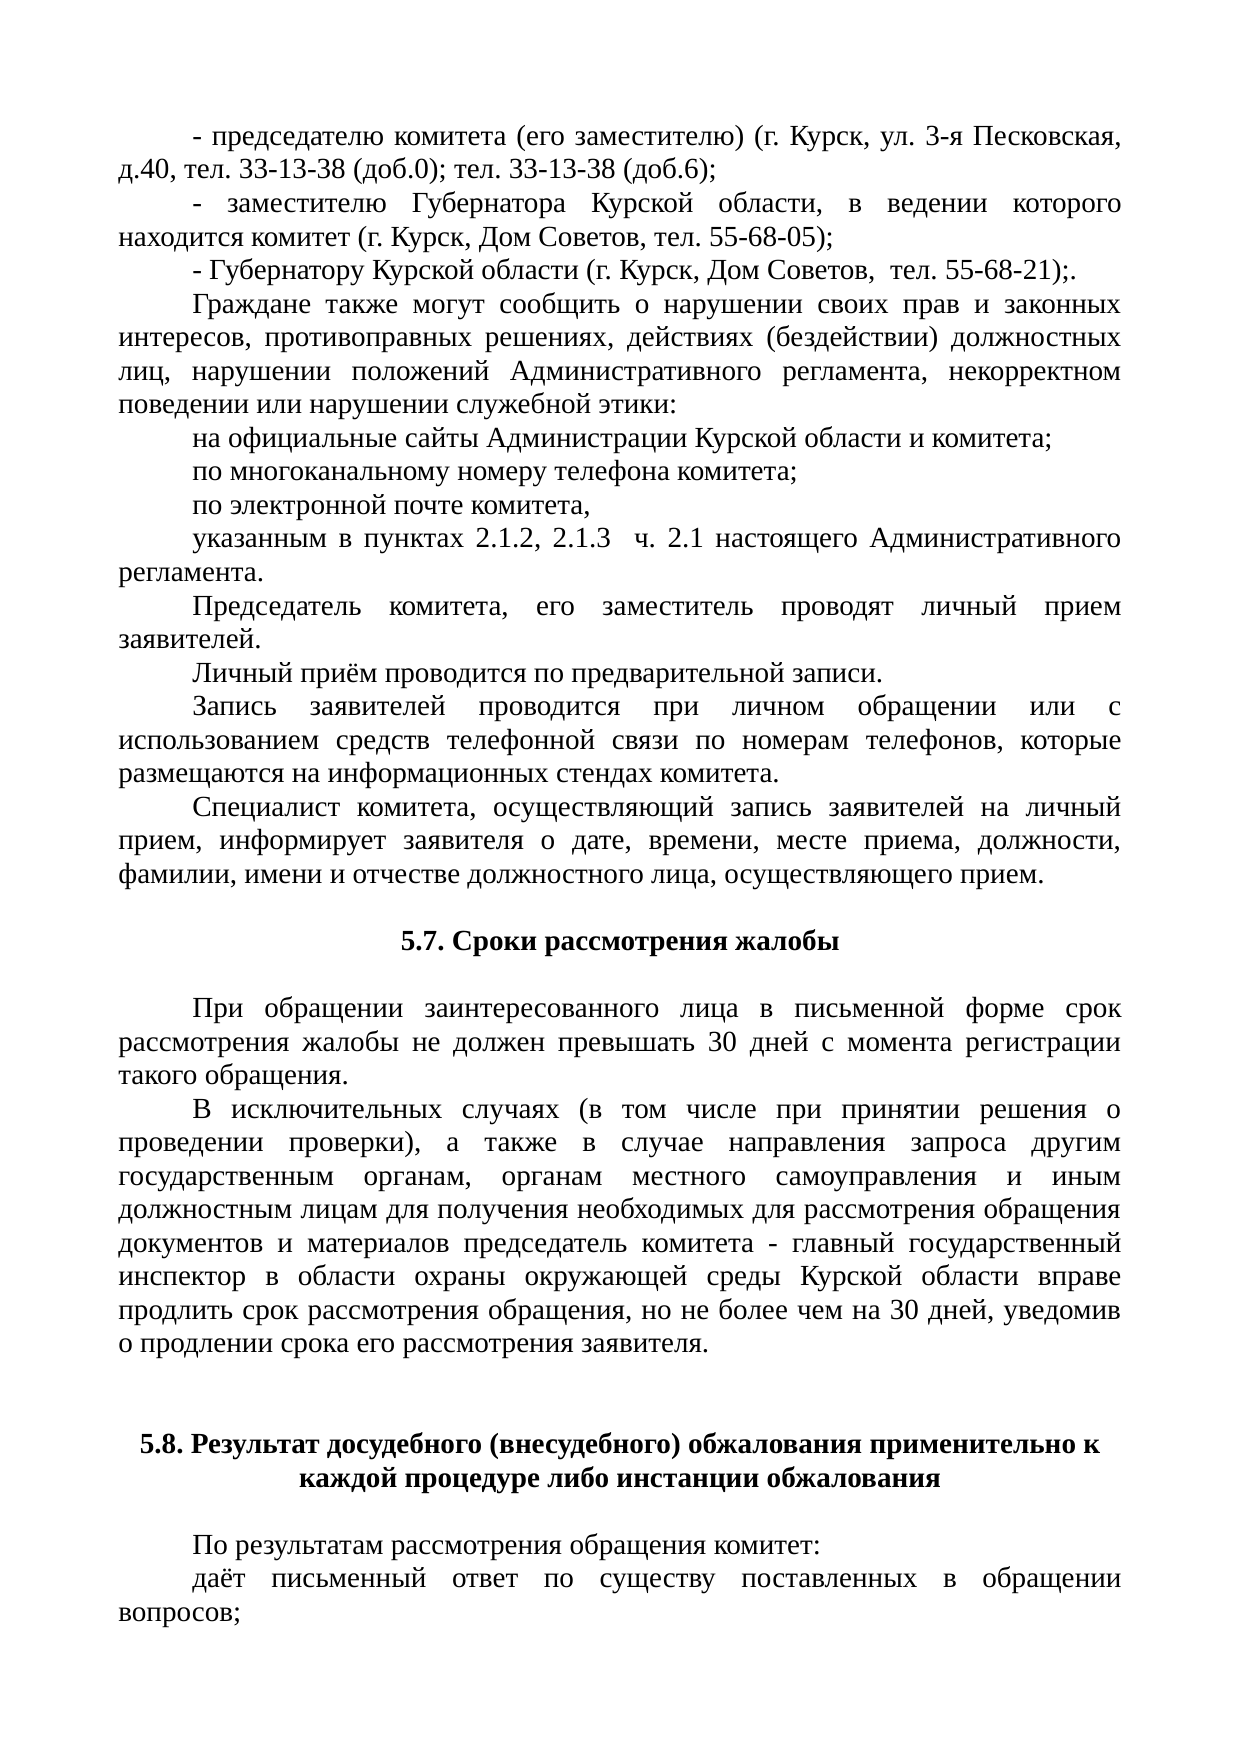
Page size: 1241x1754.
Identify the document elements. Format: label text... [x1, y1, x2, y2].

text Председатель комитета, его заместитель проводят личный прием заявителей. [118, 588, 1122, 655]
text 5.8. Результат досудебного (внесудебного) обжалования применительно к каждой процедуре либо инстанции обжалования [118, 1426, 1122, 1493]
text указанным в пунктах 2.1.2, 2.1.3 ч. 2.1 настоящего Административного регламента. [118, 521, 1122, 588]
text - заместителю Губернатора Курской области, в ведении которого находится комитет (г. Курск, Дом Советов, тел. 55-68-05); [118, 185, 1122, 252]
text по многоканальному номеру телефона комитета; [118, 453, 1122, 487]
text В исключительных случаях (в том числе при принятии решения о проведении проверки), а также в случае направления запроса другим государственным органам, органам местного самоуправления и иным должностным лицам для получения необходимых для рассмотрения обращения документов и материалов председатель комитета - главный государственный инспектор в области охраны окружающей среды Курской области вправе продлить срок рассмотрения обращения, но не более чем на 30 дней, уведомив о продлении срока его рассмотрения заявителя. [118, 1091, 1122, 1359]
text 5.7. Сроки рассмотрения жалобы [118, 923, 1122, 957]
text по электронной почте комитета, [118, 487, 1122, 521]
text - Губернатору Курской области (г. Курск, Дом Советов, тел. 55-68-21);. [118, 252, 1122, 286]
text Граждане также могут сообщить о нарушении своих прав и законных интересов, противоправных решениях, действиях (бездействии) должностных лиц, нарушении положений Административного регламента, некорректном поведении или нарушении служебной этики: [118, 286, 1122, 420]
text При обращении заинтересованного лица в письменной форме срок рассмотрения жалобы не должен превышать 30 дней с момента регистрации такого обращения. [118, 990, 1122, 1091]
text на официальные сайты Администрации Курской области и комитета; [118, 420, 1122, 453]
text даёт письменный ответ по существу поставленных в обращении вопросов; [118, 1560, 1122, 1627]
text Специалист комитета, осуществляющий запись заявителей на личный прием, информирует заявителя о дате, времени, месте приема, должности, фамилии, имени и отчестве должностного лица, осуществляющего прием. [118, 789, 1122, 889]
text - председателю комитета (его заместителю) (г. Курск, ул. 3-я Песковская, д.40, тел. 33-13-38 (доб.0); тел. 33-13-38 (доб.6); [118, 118, 1122, 185]
text Запись заявителей проводится при личном обращении или с использованием средств телефонной связи по номерам телефонов, которые размещаются на информационных стендах комитета. [118, 688, 1122, 789]
text По результатам рассмотрения обращения комитет: [118, 1527, 1122, 1560]
text Личный приём проводится по предварительной записи. [118, 655, 1122, 688]
